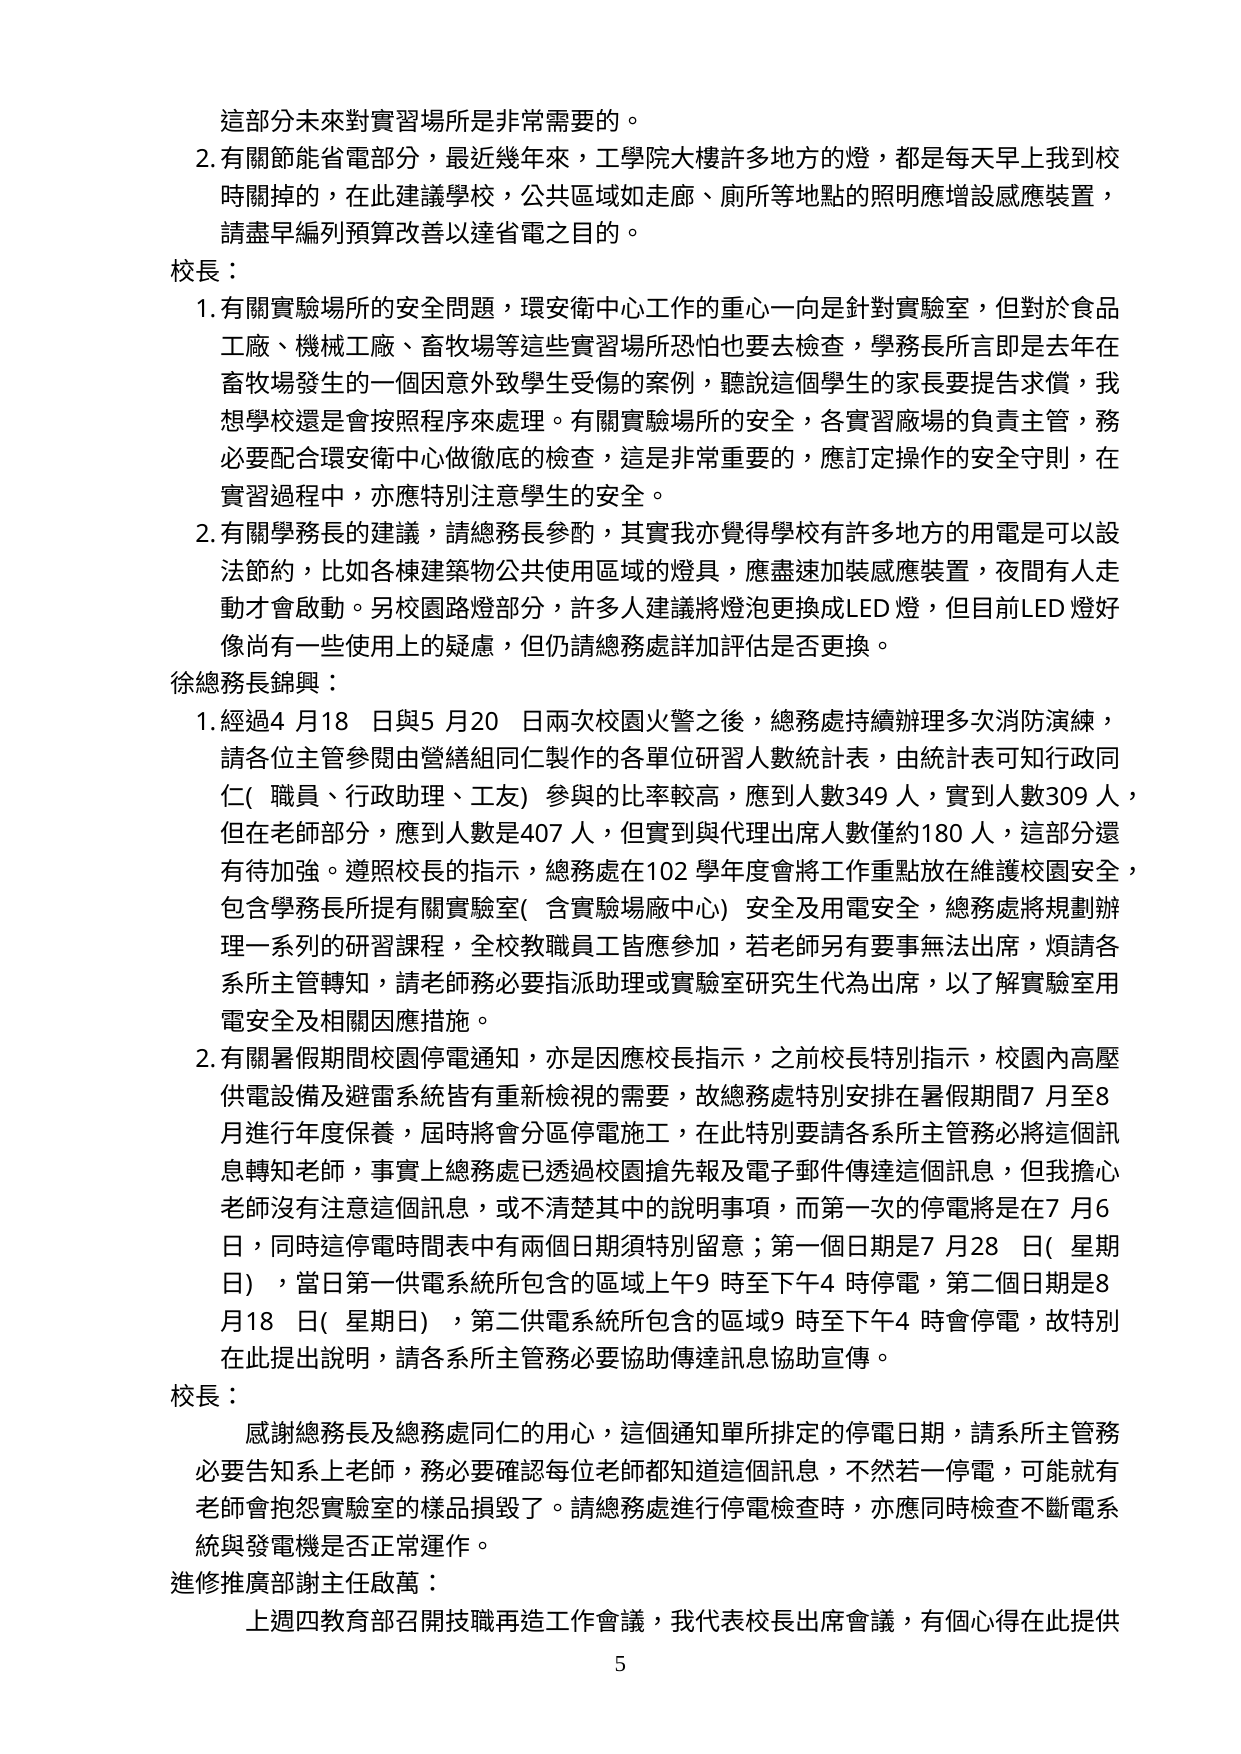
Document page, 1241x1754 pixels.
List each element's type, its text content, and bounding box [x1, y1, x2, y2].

text 感謝總務長及總務處同仁的用心，這個通知單所排定的停電日期，請系所主管務必要告知系上老師，務必要確認每位老師都知道這個訊息，不然若一停電，可能就有老師會抱怨實驗室的樣品損毀了。請總務處進行停電檢查時，亦應同時檢查不斷電系統與發電機是否正常運作。 [195, 1413, 1120, 1563]
text 1.經過4月18日與5月20日兩次校園火警之後，總務處持續辦理多次消防演練，請各位主管參閱由營繕組同仁製作的各單位研習人數統計表，由統計表可知行政同仁(職員、行政助理、工友)參與的比率較高，應到人數349人，實到人數309人，但在老師部分，應到人數是407人，但實到與代理出席人數僅約180人，這部分還有待加強。遵照校長的指示，總務處在102學年度會將工作重點放在維護校園安全，包含學務長所提有關實驗室(含實驗場廠中心)安全及用電安全，總務處將規劃辦理一系列的研習課程，全校教職員工皆應參加，若老師另有要事無法出席，煩請各系所主管轉知，請老師務必要指派助理或實驗室研究生代為出席，以了解實驗室用電安全及相關因應措施。 [195, 701, 1120, 1038]
text 上週四教育部召開技職再造工作會議，我代表校長出席會議，有個心得在此提供 [195, 1601, 1120, 1638]
text 1.有關實驗場所的安全問題，環安衛中心工作的重心一向是針對實驗室，但對於食品工廠、機械工廠、畜牧場等這些實習場所恐怕也要去檢查，學務長所言即是去年在畜牧場發生的一個因意外致學生受傷的案例，聽說這個學生的家長要提告求償，我想學校還是會按照程序來處理。有關實驗場所的安全，各實習廠場的負責主管，務必要配合環安衛中心做徹底的檢查，這是非常重要的，應訂定操作的安全守則，在實習過程中，亦應特別注意學生的安全。 [195, 288, 1120, 513]
text 校長： [120, 1376, 1120, 1413]
text 校長： [120, 251, 1120, 288]
text 進修推廣部謝主任啟萬： [120, 1563, 1120, 1601]
text 這部分未來對實習場所是非常需要的。 [195, 101, 1120, 138]
text 徐總務長錦興： [120, 663, 1120, 701]
text 2.有關暑假期間校園停電通知，亦是因應校長指示，之前校長特別指示，校園內高壓供電設備及避雷系統皆有重新檢視的需要，故總務處特別安排在暑假期間7月至8月進行年度保養，屆時將會分區停電施工，在此特別要請各系所主管務必將這個訊息轉知老師，事實上總務處已透過校園搶先報及電子郵件傳達這個訊息，但我擔心老師沒有注意這個訊息，或不清楚其中的說明事項，而第一次的停電將是在7月6日，同時這停電時間表中有兩個日期須特別留意；第一個日期是7月28日(星期日)，當日第一供電系統所包含的區域上午9時至下午4時停電，第二個日期是8月18日(星期日)，第二供電系統所包含的區域9時至下午4時會停電，故特別在此提出說明，請各系所主管務必要協助傳達訊息協助宣傳。 [195, 1038, 1120, 1376]
text 2.有關節能省電部分，最近幾年來，工學院大樓許多地方的燈，都是每天早上我到校時關掉的，在此建議學校，公共區域如走廊、廁所等地點的照明應增設感應裝置，請盡早編列預算改善以達省電之目的。 [195, 138, 1120, 251]
text 2.有關學務長的建議，請總務長參酌，其實我亦覺得學校有許多地方的用電是可以設法節約，比如各棟建築物公共使用區域的燈具，應盡速加裝感應裝置，夜間有人走動才會啟動。另校園路燈部分，許多人建議將燈泡更換成LED燈，但目前LED燈好像尚有一些使用上的疑慮，但仍請總務處詳加評估是否更換。 [195, 513, 1120, 663]
